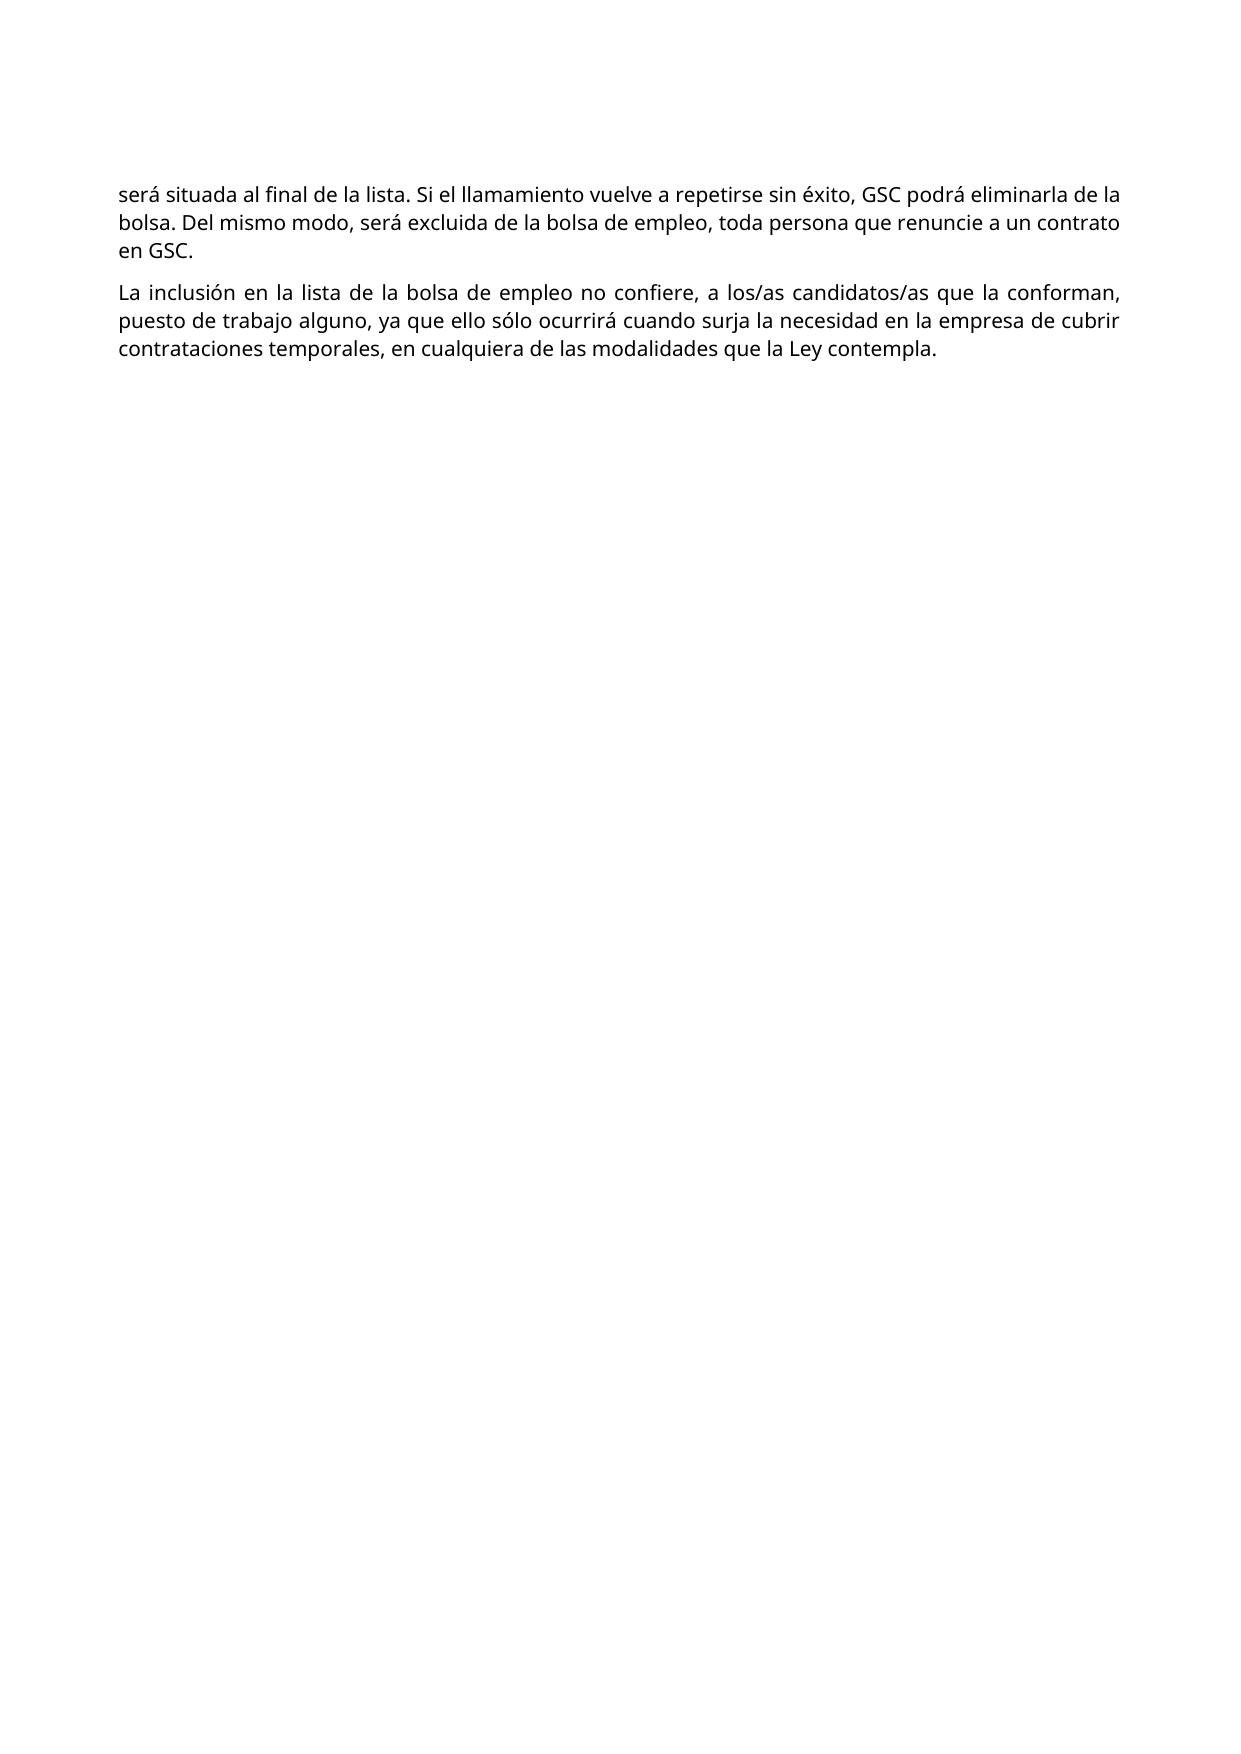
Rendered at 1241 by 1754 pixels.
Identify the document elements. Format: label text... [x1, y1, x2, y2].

text será situada al final de la lista. Si el llamamiento vuelve a repetirse sin éxito, GSC podrá eliminarla de la bolsa. Del mismo modo, será excluida de la bolsa de empleo, toda persona que renuncie a un contrato en GSC. [118, 180, 1122, 265]
text La inclusión en la lista de la bolsa de empleo no confiere, a los/as candidatos/as que la conforman, puesto de trabajo alguno, ya que ello sólo ocurrirá cuando surja la necesidad en la empresa de cubrir contrataciones temporales, en cualquiera de las modalidades que la Ley contempla. [118, 278, 1122, 363]
